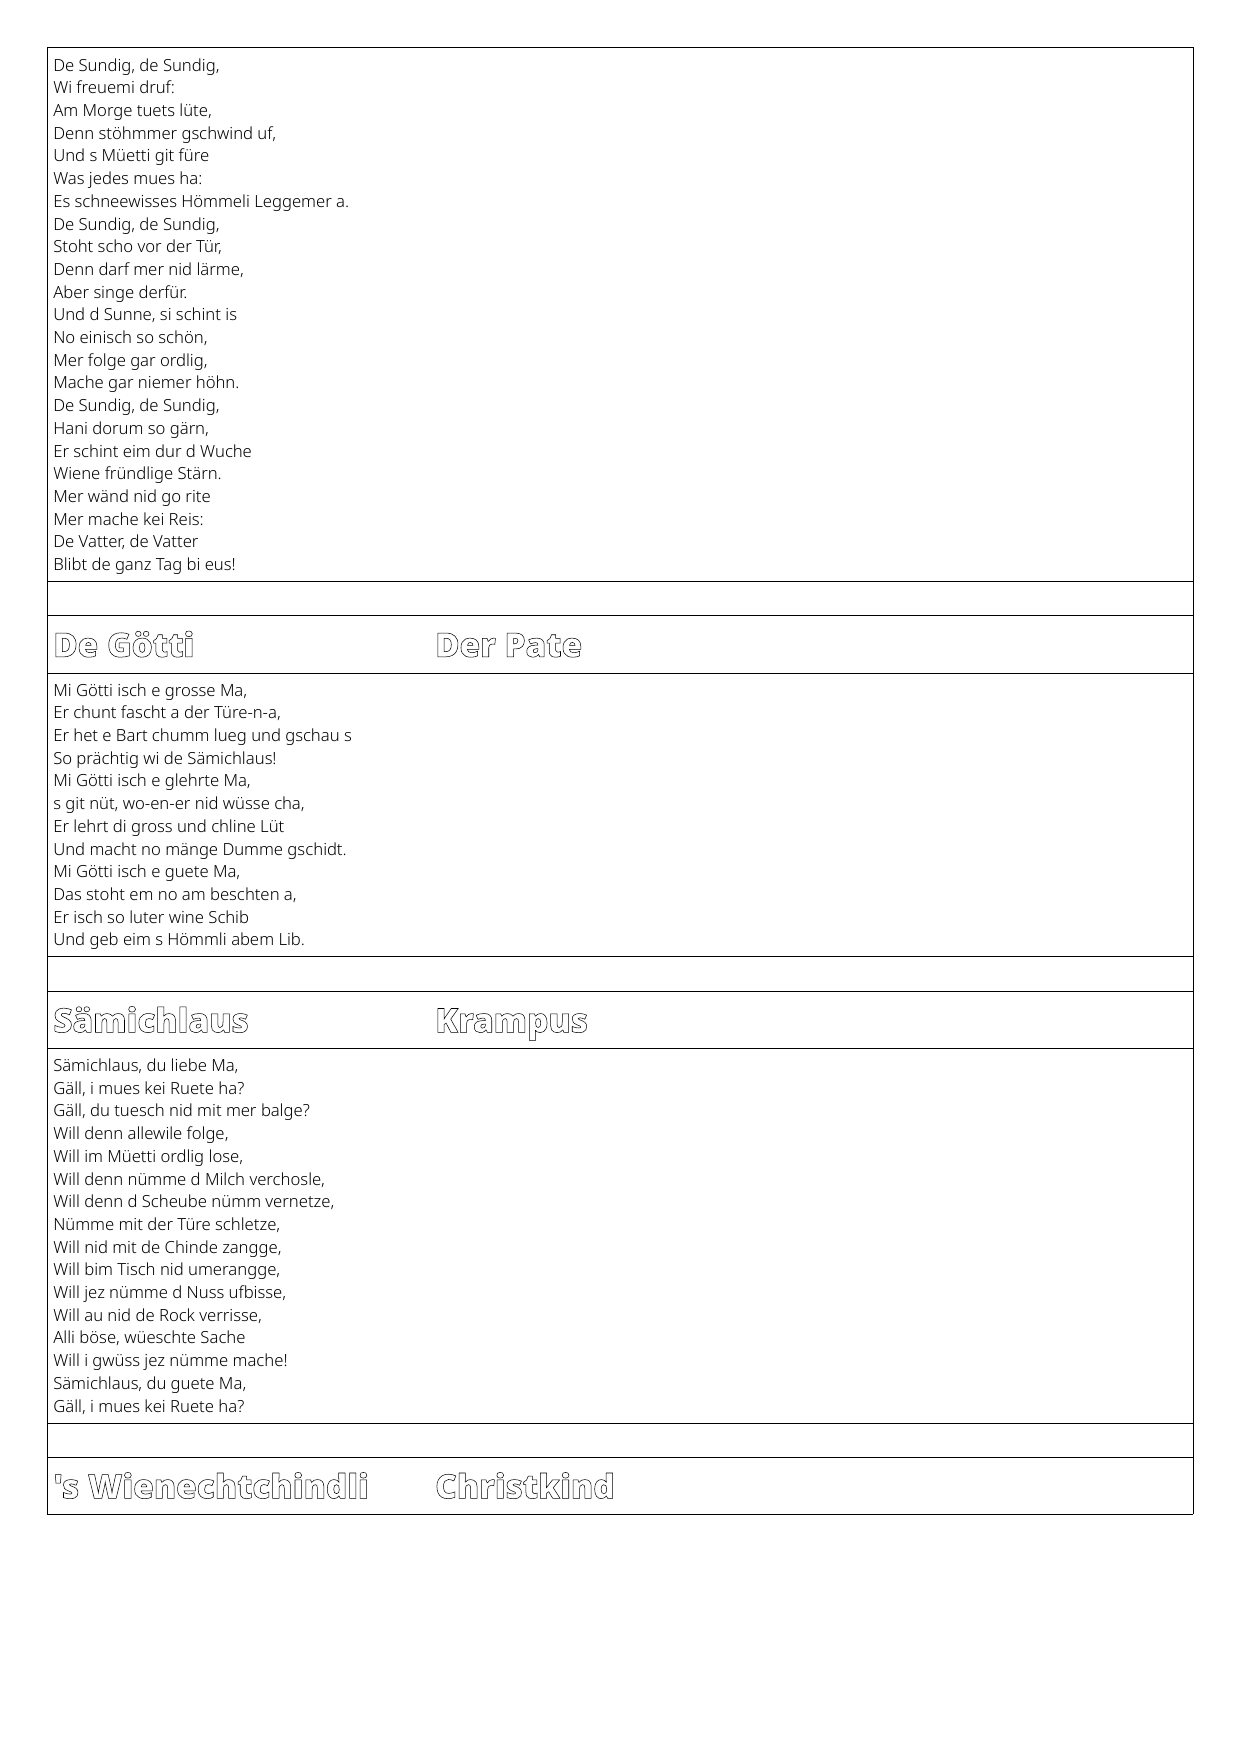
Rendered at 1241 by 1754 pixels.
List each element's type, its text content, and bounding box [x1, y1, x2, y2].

table_cell [48, 957, 429, 991]
table_cell Christkind [429, 1458, 811, 1514]
table_cell [429, 1049, 811, 1423]
table_cell [811, 1458, 1193, 1514]
table_cell [811, 992, 1193, 1048]
table_cell [811, 674, 1193, 956]
table_cell 's Wienechtchindli [48, 1458, 429, 1514]
table_cell [48, 582, 429, 615]
table_cell Sämichlaus, du liebe Ma, Gäll, i mues kei Ruete ha? Gäll, du tuesch nid mit mer balge? Will denn allewile folge, Will im Müetti ordlig lose, Will denn nümme d Milch verchosle, Will denn d Scheube nümm vernetze, Nümme mit der Türe schletze, Will nid mit de Chinde zangge, Will bim Tisch nid umerangge, Will jez nümme d Nuss ufbisse, Will au nid de Rock verrisse, Alli böse, wüeschte Sache Will i gwüss jez nümme mache! Sämichlaus, du guete Ma, Gäll, i mues kei Ruete ha? [48, 1049, 429, 1423]
table_cell [429, 674, 811, 956]
table_cell De Götti [48, 616, 429, 672]
table_cell Sämichlaus [48, 992, 429, 1048]
table_cell [429, 48, 811, 581]
table_cell [429, 957, 811, 991]
table_cell [811, 582, 1193, 615]
table_cell [429, 582, 811, 615]
table_cell [811, 616, 1193, 672]
table_cell Der Pate [429, 616, 811, 672]
table_cell De Sundig, de Sundig, Wi freuemi druf: Am Morge tuets lüte, Denn stöhmmer gschwind uf, Und s Müetti git füre Was jedes mues ha: Es schneewisses Hömmeli Leggemer a. De Sundig, de Sundig, Stoht scho vor der Tür, Denn darf mer nid lärme, Aber singe derfür. Und d Sunne, si schint is No einisch so schön, Mer folge gar ordlig, Mache gar niemer höhn. De Sundig, de Sundig, Hani dorum so gärn, Er schint eim dur d Wuche Wiene fründlige Stärn. Mer wänd nid go rite Mer mache kei Reis: De Vatter, de Vatter Blibt de ganz Tag bi eus! [48, 48, 429, 581]
table_cell [48, 1424, 429, 1457]
table_cell Krampus [429, 992, 811, 1048]
table_cell [429, 1424, 811, 1457]
table_cell [811, 957, 1193, 991]
table_cell [811, 1424, 1193, 1457]
table_cell Mi Götti isch e grosse Ma, Er chunt fascht a der Türe-n-a, Er het e Bart chumm lueg und gschau s So prächtig wi de Sämichlaus! Mi Götti isch e glehrte Ma, s git nüt, wo-en-er nid wüsse cha, Er lehrt di gross und chline Lüt Und macht no mänge Dumme gschidt. Mi Götti isch e guete Ma, Das stoht em no am beschten a, Er isch so luter wine Schib Und geb eim s Hömmli abem Lib. [48, 674, 429, 956]
table_cell [811, 1049, 1193, 1423]
table_cell [811, 48, 1193, 581]
